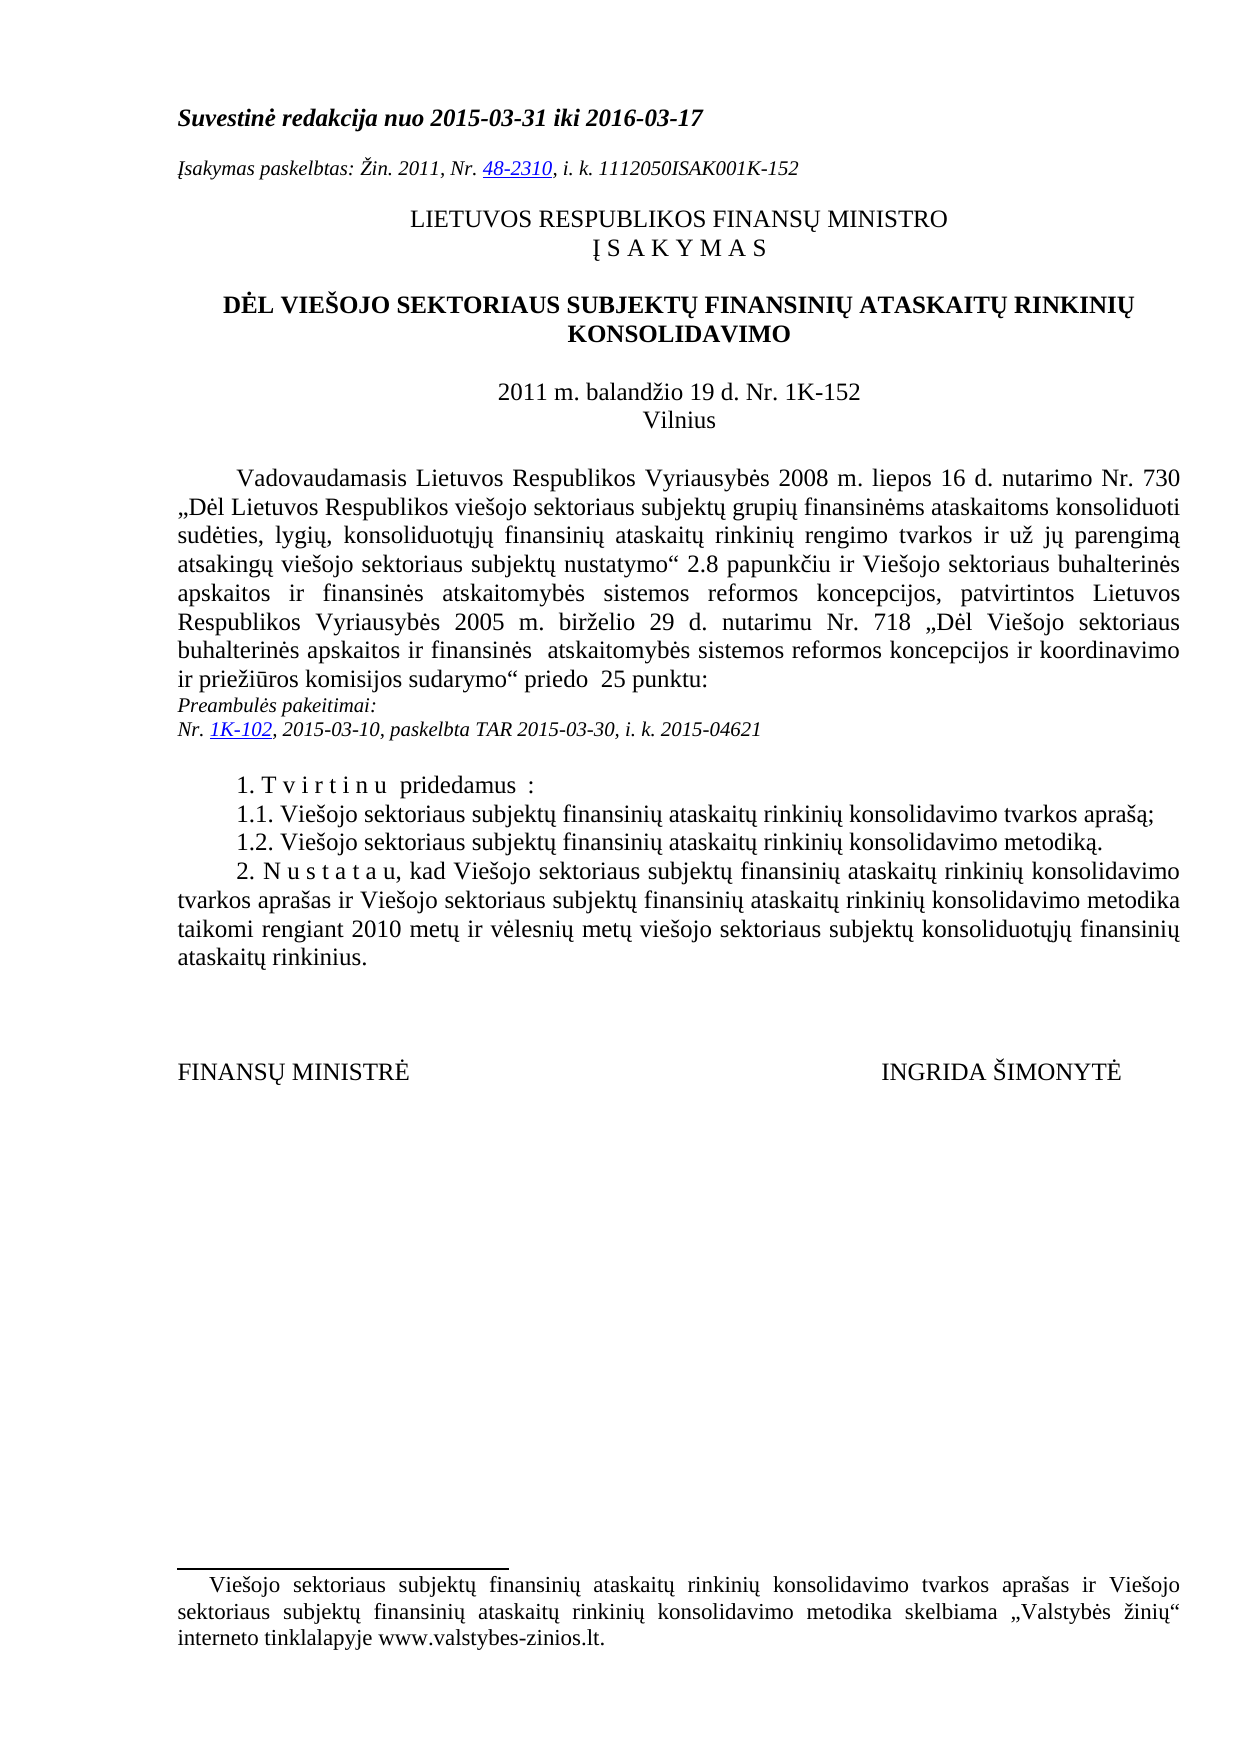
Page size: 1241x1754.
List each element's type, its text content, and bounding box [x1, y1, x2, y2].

text 2011 m. balandžio 19 d. Nr. 1K-152 [177, 377, 1181, 406]
text Preambulės pakeitimai: [177, 693, 1181, 717]
text Vadovaudamasis Lietuvos Respublikos Vyriausybės 2008 m. liepos 16 d. nutarimo Nr. 730 „Dėl Lietuvos Respublikos viešojo sektoriaus subjektų grupių finansinėms ataskaitoms konsoliduoti sudėties, lygių, konsoliduotųjų finansinių ataskaitų rinkinių rengimo tvarkos ir už jų parengimą atsakingų viešojo sektoriaus subjektų nustatymo“ 2.8 papunkčiu ir Viešojo sektoriaus buhalterinės apskaitos ir finansinės atskaitomybės sistemos reformos koncepcijos, patvirtintos Lietuvos Respublikos Vyriausybės 2005 m. birželio 29 d. nutarimu Nr. 718 „Dėl Viešojo sektoriaus buhalterinės apskaitos ir finansinės atskaitomybės sistemos reformos koncepcijos ir koordinavimo ir priežiūros komisijos sudarymo“ priedo 25 punktu: [177, 463, 1181, 693]
text Nr. 1K-102, 2015-03-10, paskelbta TAR 2015-03-30, i. k. 2015-04621 [177, 717, 1181, 741]
text 1. Tvirtinu pridedamus: [177, 770, 1181, 799]
text 1.2. Viešojo sektoriaus subjektų finansinių ataskaitų rinkinių konsolidavimo metodiką. [177, 827, 1181, 856]
text Vilnius [177, 406, 1181, 434]
text LIETUVOS RESPUBLIKOS FINANSŲ MINISTRO [177, 204, 1181, 233]
text 1.1. Viešojo sektoriaus subjektų finansinių ataskaitų rinkinių konsolidavimo tvarkos aprašą; [177, 799, 1181, 827]
text FINANSŲ MINISTRĖ INGRIDA ŠIMONYTĖ [177, 1057, 1181, 1086]
text DĖL VIEŠOJO SEKTORIAUS SUBJEKTŲ FINANSINIŲ ATASKAITŲ RINKINIŲ KONSOLIDAVIMO [177, 291, 1181, 348]
text ĮSAKYMAS [177, 233, 1181, 262]
text Viešojo sektoriaus subjektų finansinių ataskaitų rinkinių konsolidavimo tvarkos aprašas ir Viešojo sektoriaus subjektų finansinių ataskaitų rinkinių konsolidavimo metodika skelbiama „Valstybės žinių“ interneto tinklalapyje www.valstybes-zinios.lt. [177, 1569, 1181, 1651]
text 2. Nustatau, kad Viešojo sektoriaus subjektų finansinių ataskaitų rinkinių konsolidavimo tvarkos aprašas ir Viešojo sektoriaus subjektų finansinių ataskaitų rinkinių konsolidavimo metodika taikomi rengiant 2010 metų ir vėlesnių metų viešojo sektoriaus subjektų konsoliduotųjų finansinių ataskaitų rinkinius. [177, 856, 1181, 971]
text Suvestinė redakcija nuo 2015-03-31 iki 2016-03-17 [177, 103, 1181, 132]
text Įsakymas paskelbtas: Žin. 2011, Nr. 48-2310, i. k. 1112050ISAK001K-152 [177, 156, 1181, 180]
